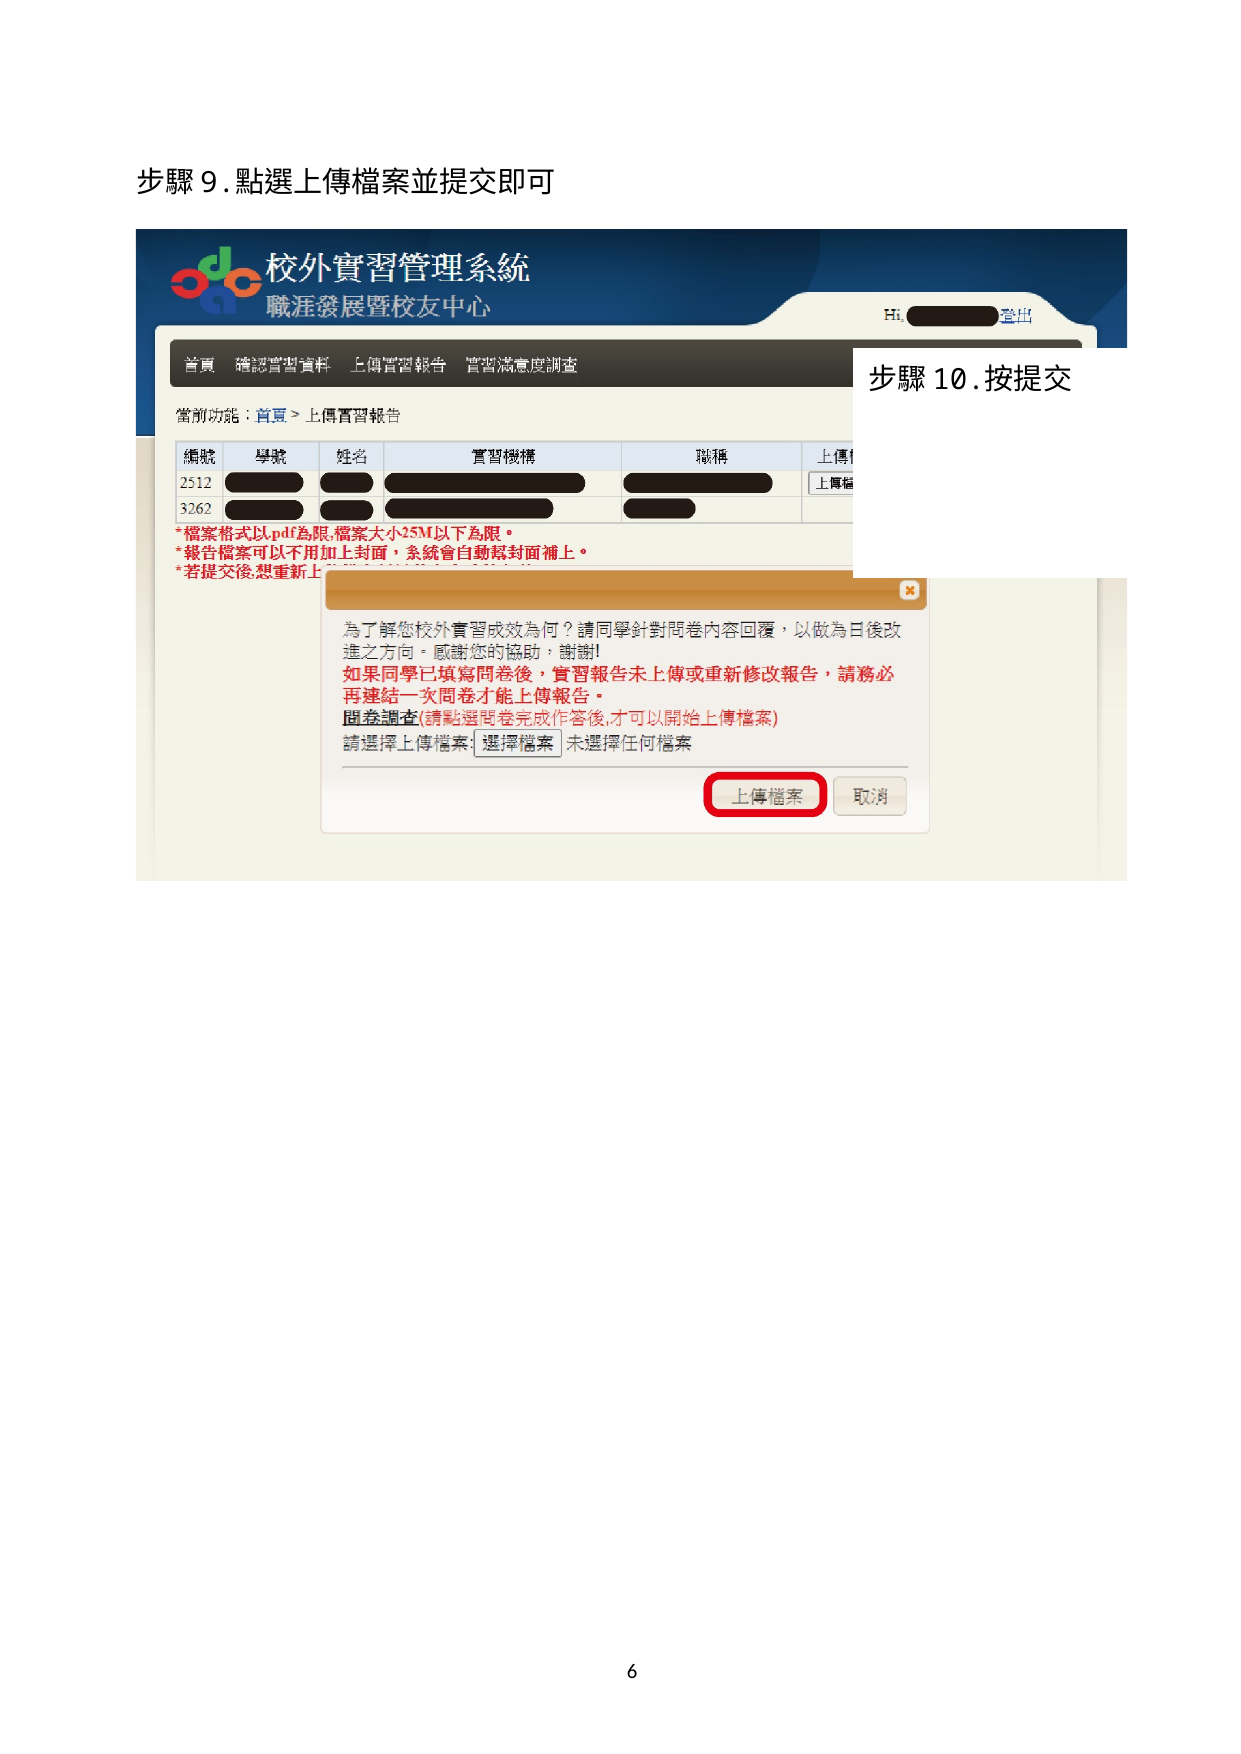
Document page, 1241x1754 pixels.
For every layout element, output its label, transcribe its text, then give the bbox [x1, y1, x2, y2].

text 步驟10.按提交 [868, 356, 1225, 398]
text 步驟9.點選上傳檔案並提交即可 [136, 138, 1128, 201]
